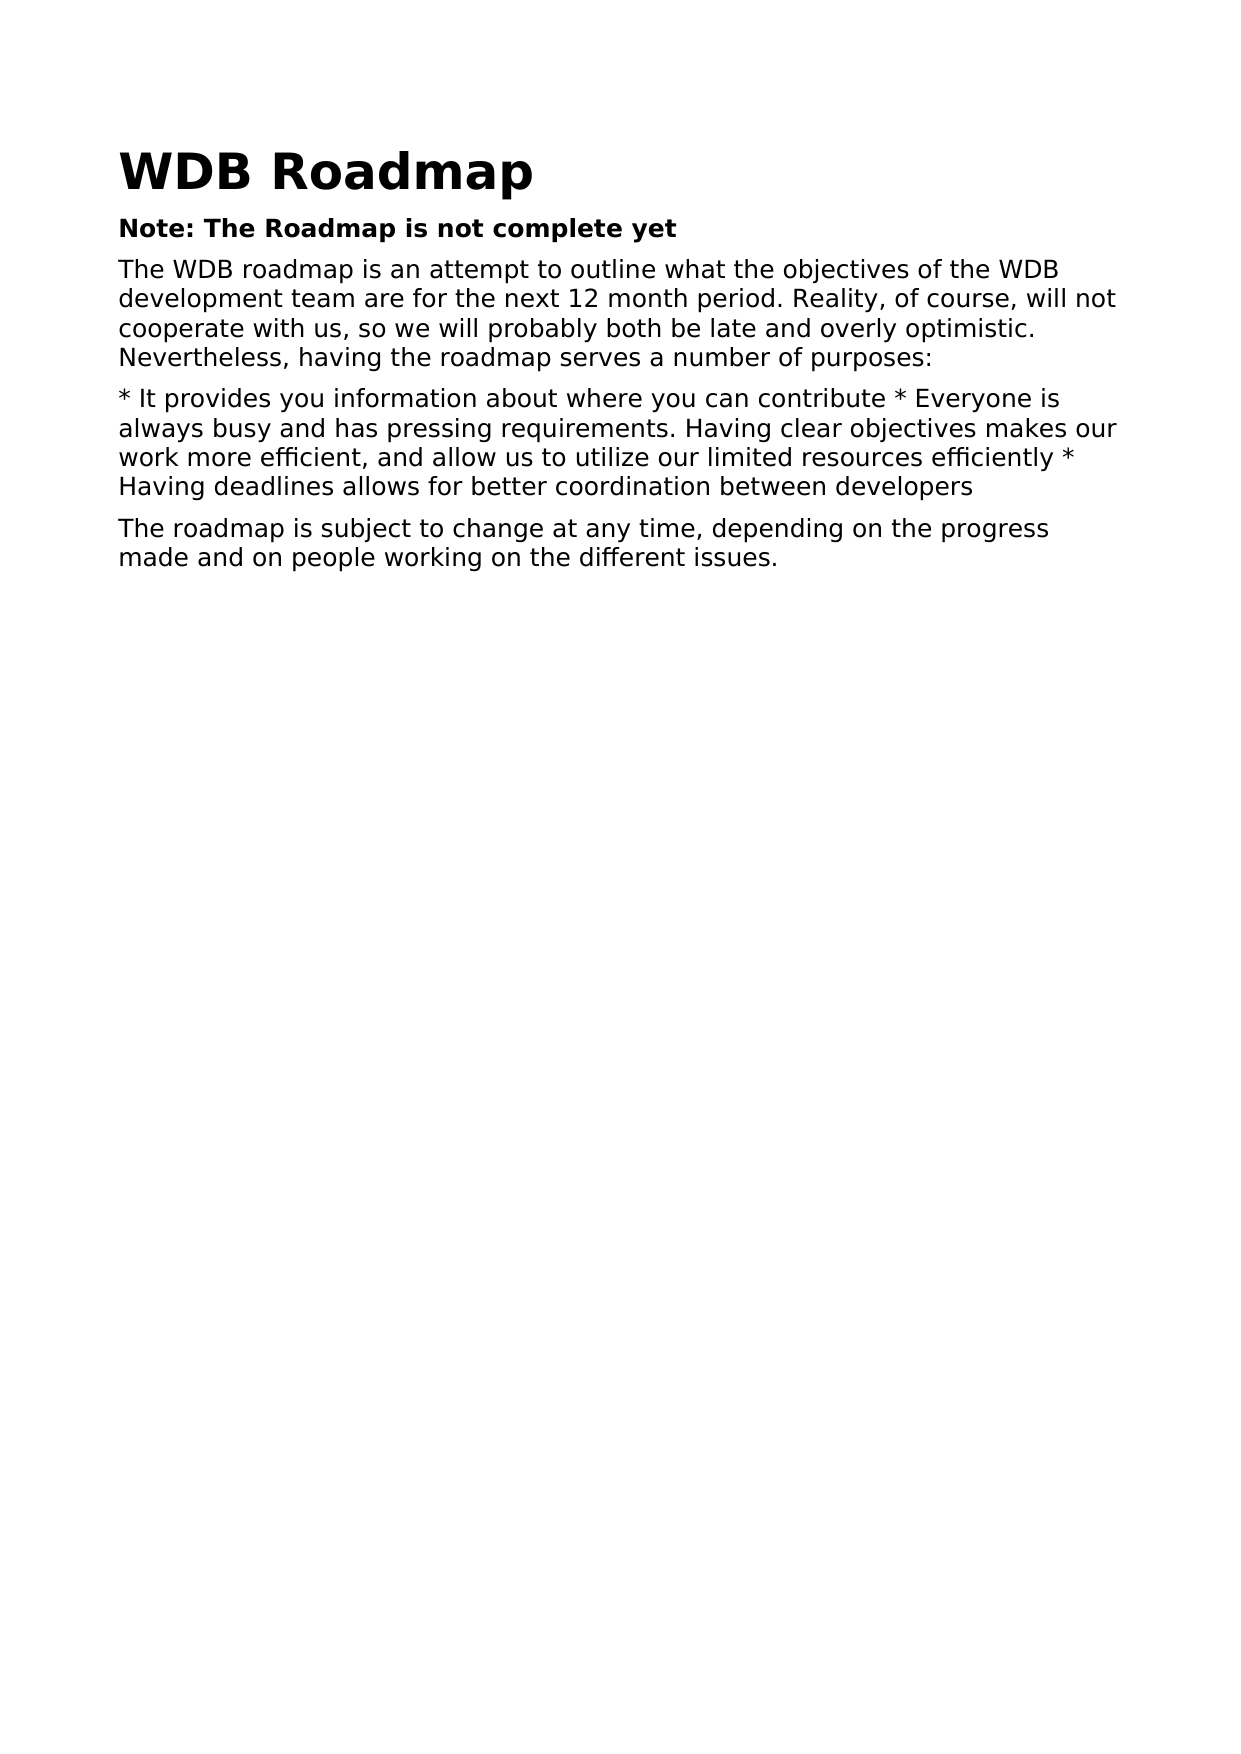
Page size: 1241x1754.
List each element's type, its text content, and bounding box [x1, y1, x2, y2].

subtitle WDB Roadmap [118, 143, 1122, 201]
text * It provides you information about where you can contribute * Everyone is always busy and has pressing requirements. Having clear objectives makes our work more efficient, and allow us to utilize our limited resources efficiently * Having deadlines allows for better coordination between developers [118, 385, 1122, 501]
text Note: The Roadmap is not complete yet [118, 214, 1122, 243]
text The WDB roadmap is an attempt to outline what the objectives of the WDB development team are for the next 12 month period. Reality, of course, will not cooperate with us, so we will probably both be late and overly optimistic. Nevertheless, having the roadmap serves a number of purposes: [118, 256, 1122, 372]
text The roadmap is subject to change at any time, depending on the progress made and on people working on the different issues. [118, 514, 1122, 572]
